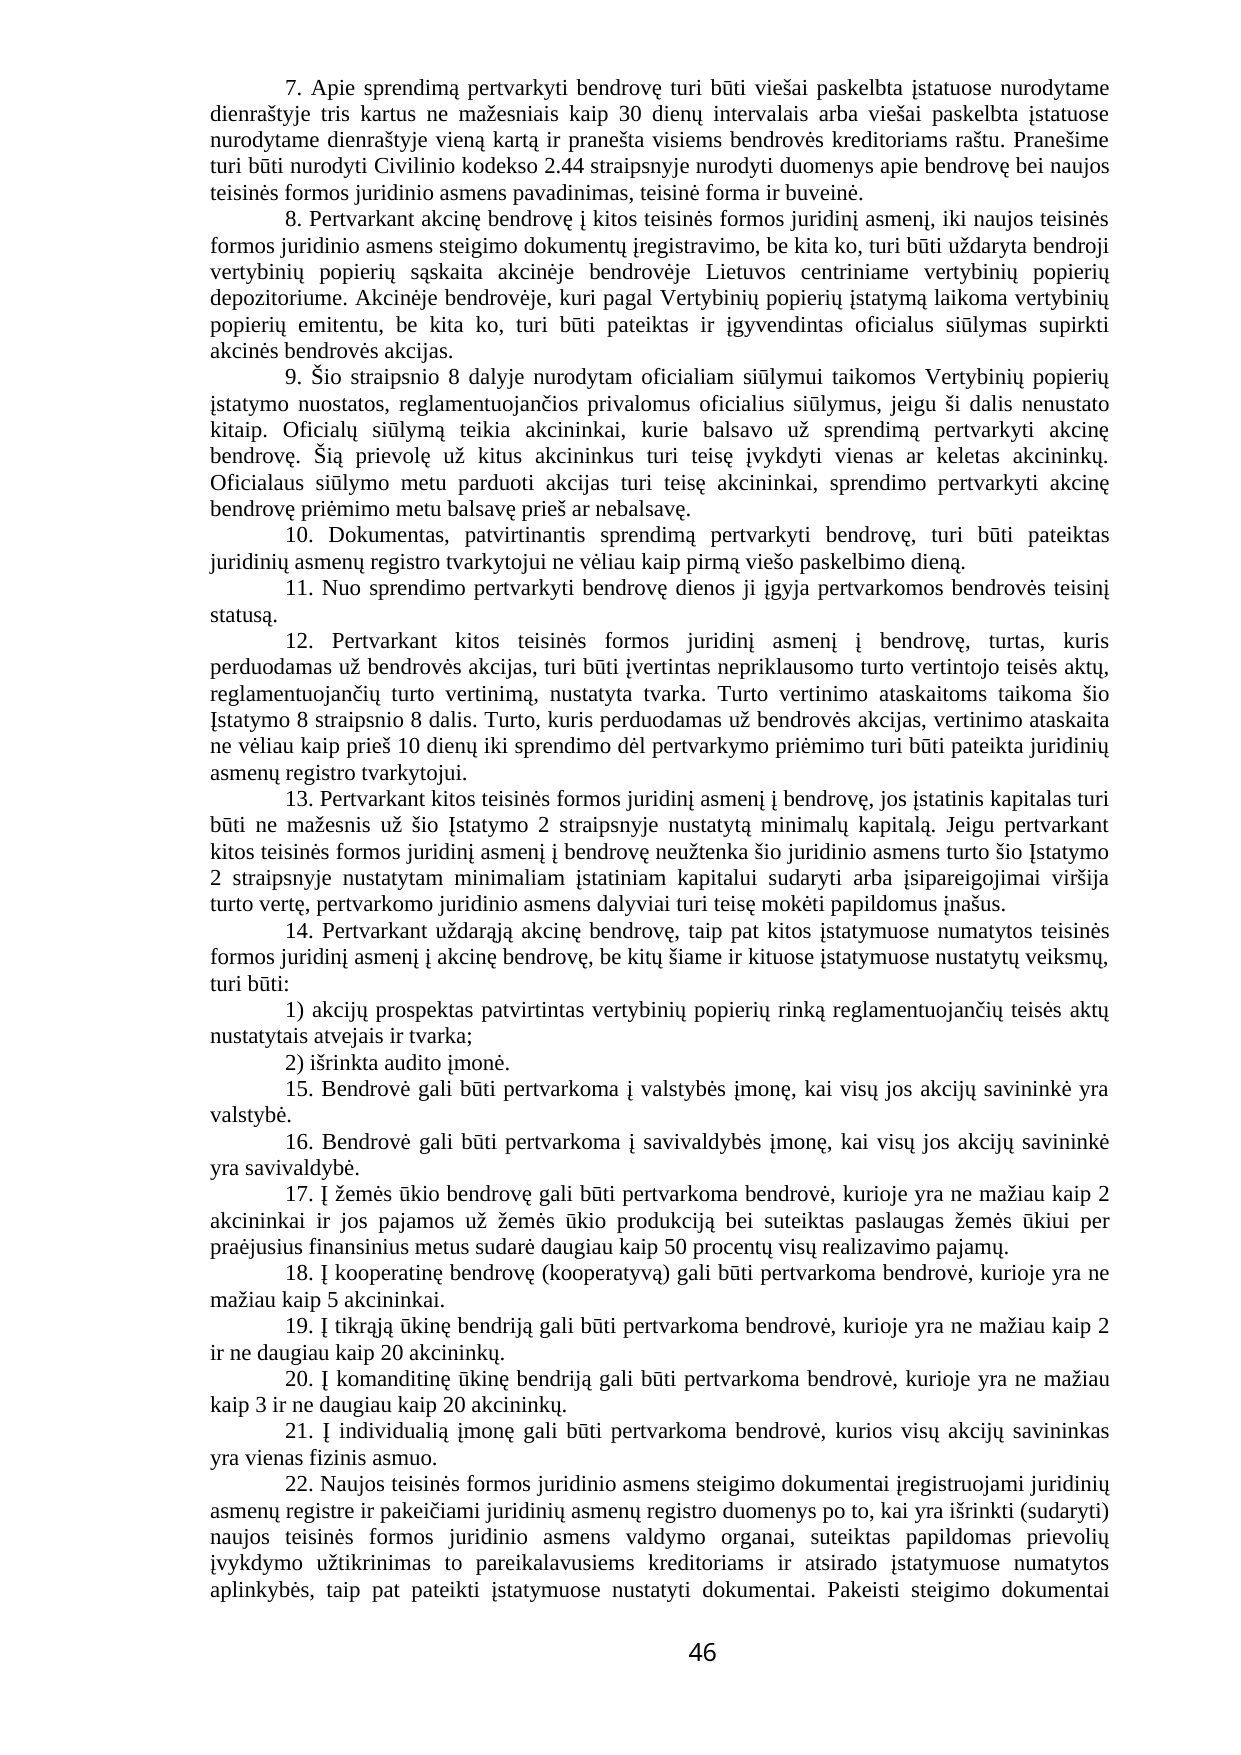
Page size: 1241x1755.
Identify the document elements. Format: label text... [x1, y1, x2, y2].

text 22. Naujos teisinės formos juridinio asmens steigimo dokumentai įregistruojami juridinių asmenų registre ir pakeičiami juridinių asmenų registro duomenys po to, kai yra išrinkti (sudaryti) naujos teisinės formos juridinio asmens valdymo organai, suteiktas papildomas prievolių įvykdymo užtikrinimas to pareikalavusiems kreditoriams ir atsirado įstatymuose numatytos aplinkybės, taip pat pateikti įstatymuose nustatyti dokumentai. Pakeisti steigimo dokumentai [210, 1470, 1111, 1602]
text 1) akcijų prospektas patvirtintas vertybinių popierių rinką reglamentuojančių teisės aktų nustatytais atvejais ir tvarka; [210, 996, 1111, 1049]
text 13. Pertvarkant kitos teisinės formos juridinį asmenį į bendrovę, jos įstatinis kapitalas turi būti ne mažesnis už šio Įstatymo 2 straipsnyje nustatytą minimalų kapitalą. Jeigu pertvarkant kitos teisinės formos juridinį asmenį į bendrovę neužtenka šio juridinio asmens turto šio Įstatymo 2 straipsnyje nustatytam minimaliam įstatiniam kapitalui sudaryti arba įsipareigojimai viršija turto vertę, pertvarkomo juridinio asmens dalyviai turi teisę mokėti papildomus įnašus. [210, 785, 1111, 917]
text 9. Šio straipsnio 8 dalyje nurodytam oficialiam siūlymui taikomos Vertybinių popierių įstatymo nuostatos, reglamentuojančios privalomus oficialius siūlymus, jeigu ši dalis nenustato kitaip. Oficialų siūlymą teikia akcininkai, kurie balsavo už sprendimą pertvarkyti akcinę bendrovę. Šią prievolę už kitus akcininkus turi teisę įvykdyti vienas ar keletas akcininkų. Oficialaus siūlymo metu parduoti akcijas turi teisę akcininkai, sprendimo pertvarkyti akcinę bendrovę priėmimo metu balsavę prieš ar nebalsavę. [210, 363, 1111, 522]
text 11. Nuo sprendimo pertvarkyti bendrovę dienos ji įgyja pertvarkomos bendrovės teisinį statusą. [210, 574, 1111, 627]
text 2) išrinkta audito įmonė. [210, 1049, 1111, 1075]
text 18. Į kooperatinę bendrovę (kooperatyvą) gali būti pertvarkoma bendrovė, kurioje yra ne mažiau kaip 5 akcininkai. [210, 1259, 1111, 1312]
text 17. Į žemės ūkio bendrovę gali būti pertvarkoma bendrovė, kurioje yra ne mažiau kaip 2 akcininkai ir jos pajamos už žemės ūkio produkciją bei suteiktas paslaugas žemės ūkiui per praėjusius finansinius metus sudarė daugiau kaip 50 procentų visų realizavimo pajamų. [210, 1180, 1111, 1259]
text 20. Į komanditinę ūkinę bendriją gali būti pertvarkoma bendrovė, kurioje yra ne mažiau kaip 3 ir ne daugiau kaip 20 akcininkų. [210, 1365, 1111, 1418]
text 19. Į tikrąją ūkinę bendriją gali būti pertvarkoma bendrovė, kurioje yra ne mažiau kaip 2 ir ne daugiau kaip 20 akcininkų. [210, 1312, 1111, 1365]
text 8. Pertvarkant akcinę bendrovę į kitos teisinės formos juridinį asmenį, iki naujos teisinės formos juridinio asmens steigimo dokumentų įregistravimo, be kita ko, turi būti uždaryta bendroji vertybinių popierių sąskaita akcinėje bendrovėje Lietuvos centriniame vertybinių popierių depozitoriume. Akcinėje bendrovėje, kuri pagal Vertybinių popierių įstatymą laikoma vertybinių popierių emitentu, be kita ko, turi būti pateiktas ir įgyvendintas oficialus siūlymas supirkti akcinės bendrovės akcijas. [210, 205, 1111, 363]
text 7. Apie sprendimą pertvarkyti bendrovę turi būti viešai paskelbta įstatuose nurodytame dienraštyje tris kartus ne mažesniais kaip 30 dienų intervalais arba viešai paskelbta įstatuose nurodytame dienraštyje vieną kartą ir pranešta visiems bendrovės kreditoriams raštu. Pranešime turi būti nurodyti Civilinio kodekso 2.44 straipsnyje nurodyti duomenys apie bendrovę bei naujos teisinės formos juridinio asmens pavadinimas, teisinė forma ir buveinė. [210, 73, 1111, 205]
text 16. Bendrovė gali būti pertvarkoma į savivaldybės įmonę, kai visų jos akcijų savininkė yra savivaldybė. [210, 1128, 1111, 1180]
text 10. Dokumentas, patvirtinantis sprendimą pertvarkyti bendrovę, turi būti pateiktas juridinių asmenų registro tvarkytojui ne vėliau kaip pirmą viešo paskelbimo dieną. [210, 522, 1111, 574]
text 15. Bendrovė gali būti pertvarkoma į valstybės įmonę, kai visų jos akcijų savininkė yra valstybė. [210, 1075, 1111, 1128]
text 21. Į individualią įmonę gali būti pertvarkoma bendrovė, kurios visų akcijų savininkas yra vienas fizinis asmuo. [210, 1418, 1111, 1470]
text 14. Pertvarkant uždarąją akcinę bendrovę, taip pat kitos įstatymuose numatytos teisinės formos juridinį asmenį į akcinę bendrovę, be kitų šiame ir kituose įstatymuose nustatytų veiksmų, turi būti: [210, 917, 1111, 996]
text 12. Pertvarkant kitos teisinės formos juridinį asmenį į bendrovę, turtas, kuris perduodamas už bendrovės akcijas, turi būti įvertintas nepriklausomo turto vertintojo teisės aktų, reglamentuojančių turto vertinimą, nustatyta tvarka. Turto vertinimo ataskaitoms taikoma šio Įstatymo 8 straipsnio 8 dalis. Turto, kuris perduodamas už bendrovės akcijas, vertinimo ataskaita ne vėliau kaip prieš 10 dienų iki sprendimo dėl pertvarkymo priėmimo turi būti pateikta juridinių asmenų registro tvarkytojui. [210, 627, 1111, 785]
